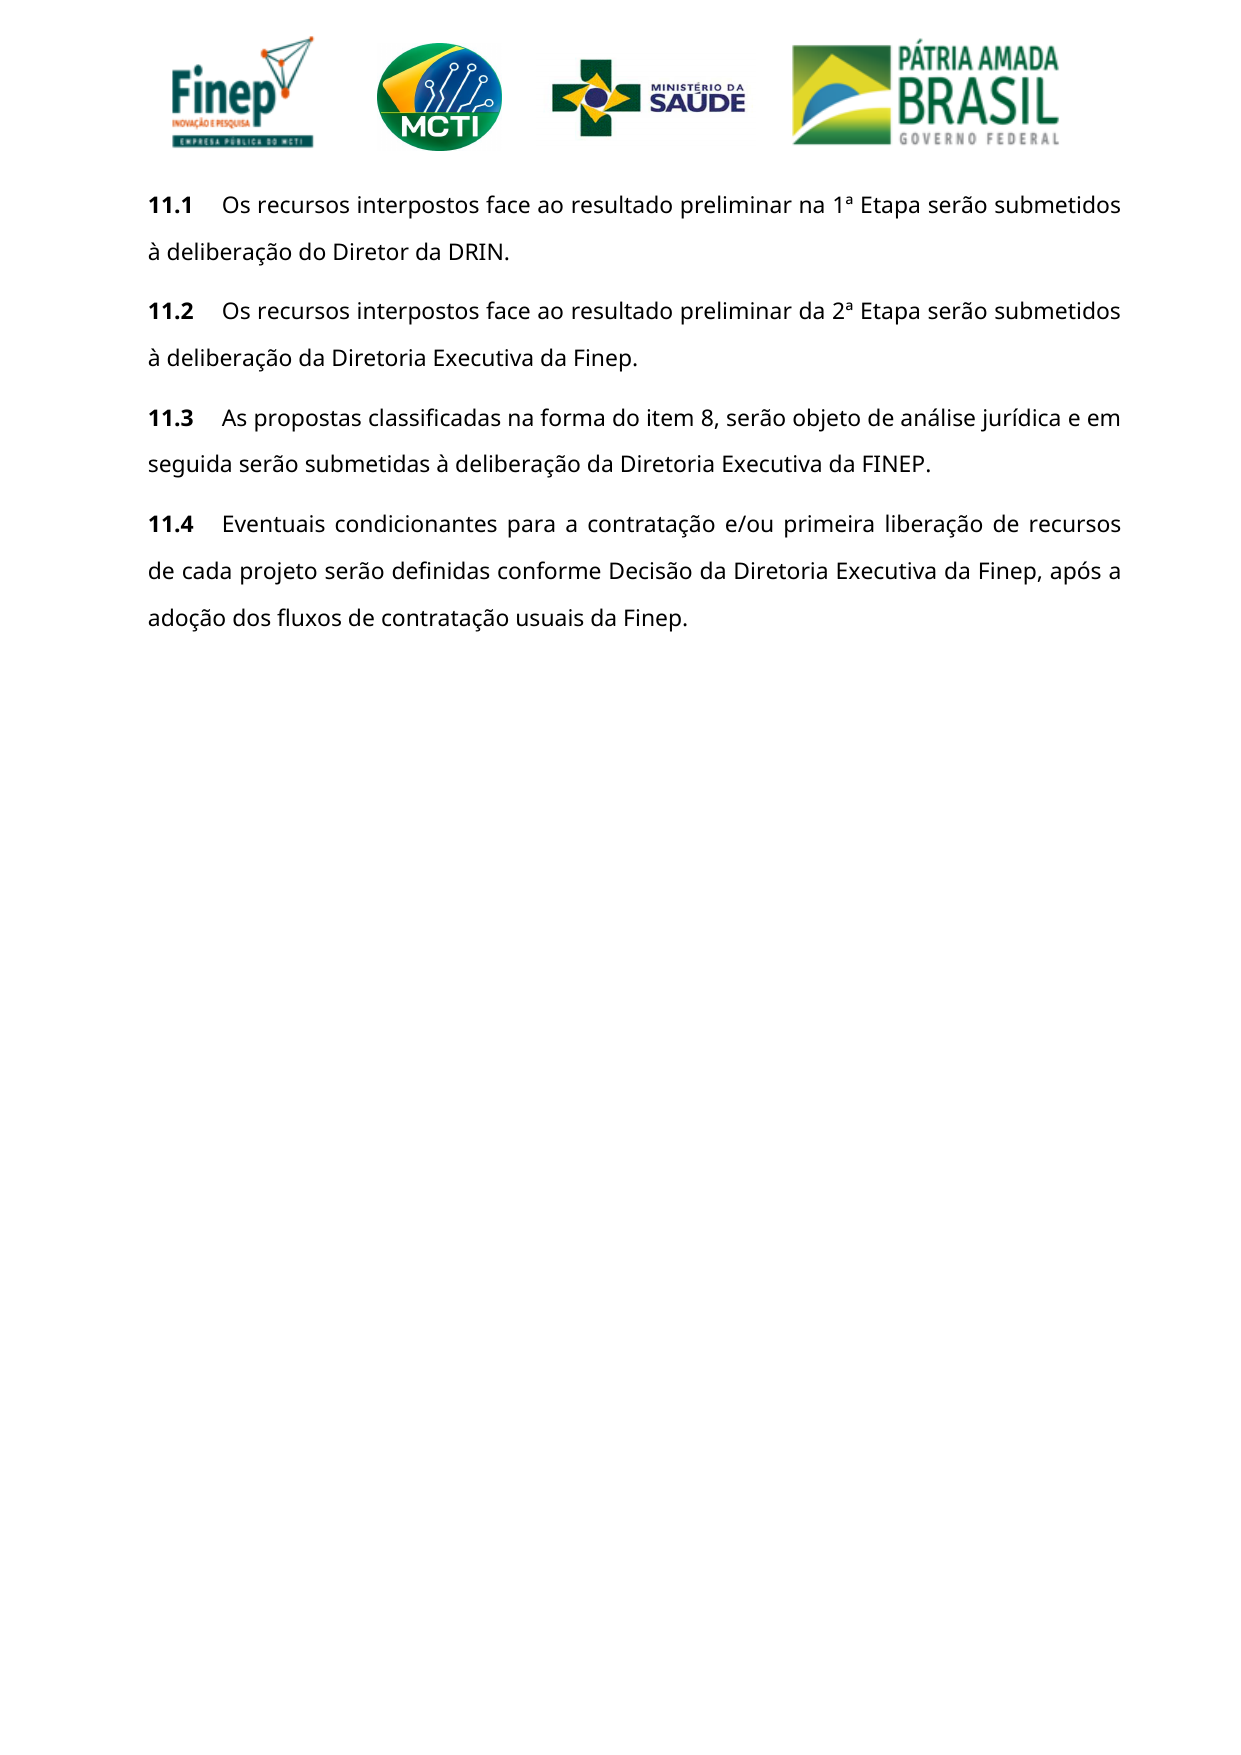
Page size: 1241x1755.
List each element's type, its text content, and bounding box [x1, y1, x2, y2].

list As propostas classificadas na forma do item 8, serão objeto de análise jurídica e em seguida serão submetidas à deliberação da Diretoria Executiva da FINEP. [148, 401, 1122, 479]
list Eventuais condicionantes para a contratação e/ou primeira liberação de recursos de cada projeto serão definidas conforme Decisão da Diretoria Executiva da Finep, após a adoção dos fluxos de contratação usuais da Finep. [148, 508, 1122, 633]
list Os recursos interpostos face ao resultado preliminar da 2ª Etapa serão submetidos à deliberação da Diretoria Executiva da Finep. [148, 295, 1122, 373]
list Os recursos interpostos face ao resultado preliminar na 1ª Etapa serão submetidos à deliberação do Diretor da DRIN. [148, 189, 1122, 267]
